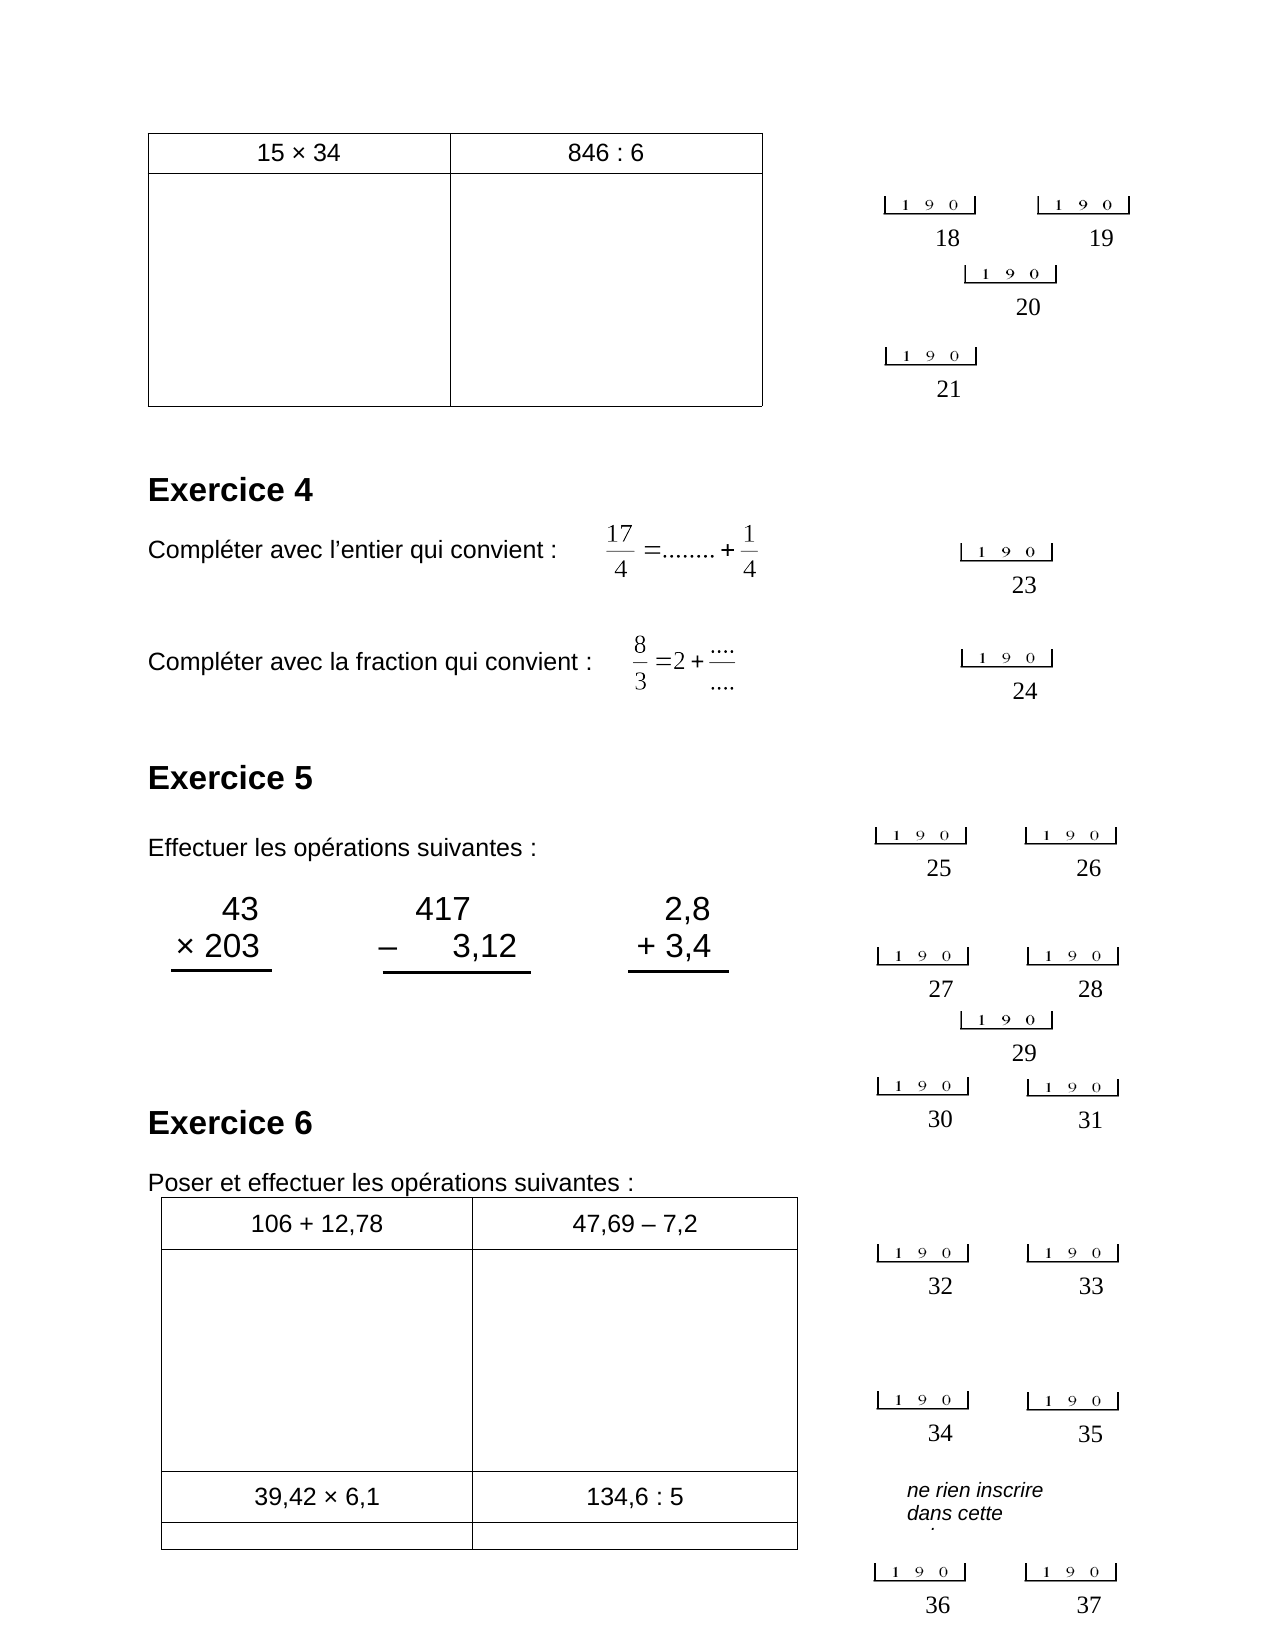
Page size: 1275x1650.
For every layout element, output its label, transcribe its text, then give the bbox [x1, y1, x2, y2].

text 27 [855, 975, 966, 1003]
table_header 47,69 – 7,2 [473, 1198, 797, 1249]
text Exercice 5 [148, 759, 1127, 797]
table_header 846 : 6 [451, 134, 762, 172]
text × 203 – 3,12 + 3,4 [148, 927, 1127, 964]
text 25 [853, 854, 964, 882]
text 24 [939, 677, 1049, 705]
table_cell [149, 174, 450, 406]
table_cell [451, 174, 762, 406]
table_cell [473, 1250, 797, 1471]
text Effectuer les opérations suivantes : [148, 834, 1127, 862]
table_header 15 × 34 [149, 134, 450, 172]
table_cell [473, 1523, 797, 1549]
text Poser et effectuer les opérations suivantes : [148, 1169, 1127, 1197]
text 23 [938, 571, 1049, 598]
table_cell 134,6 : 5 [473, 1472, 797, 1522]
table_header 106 + 12,78 [162, 1198, 472, 1249]
text 30 [854, 1105, 965, 1132]
table_cell 39,42 × 6,1 [162, 1472, 472, 1522]
text 28 [1005, 975, 1115, 1003]
text 26 [1003, 854, 1114, 882]
table_cell [162, 1250, 472, 1471]
table_cell [162, 1523, 472, 1549]
text Compléter avec la fraction qui convient : [148, 620, 1127, 703]
text 43 417 2,8 [148, 890, 1127, 927]
text Exercice 6 [148, 1104, 1127, 1141]
text 29 [938, 1039, 1049, 1066]
text Compléter avec l’entier qui convient : [148, 508, 1127, 592]
text 31 [1004, 1106, 1115, 1134]
text Exercice 4 [148, 471, 1127, 508]
